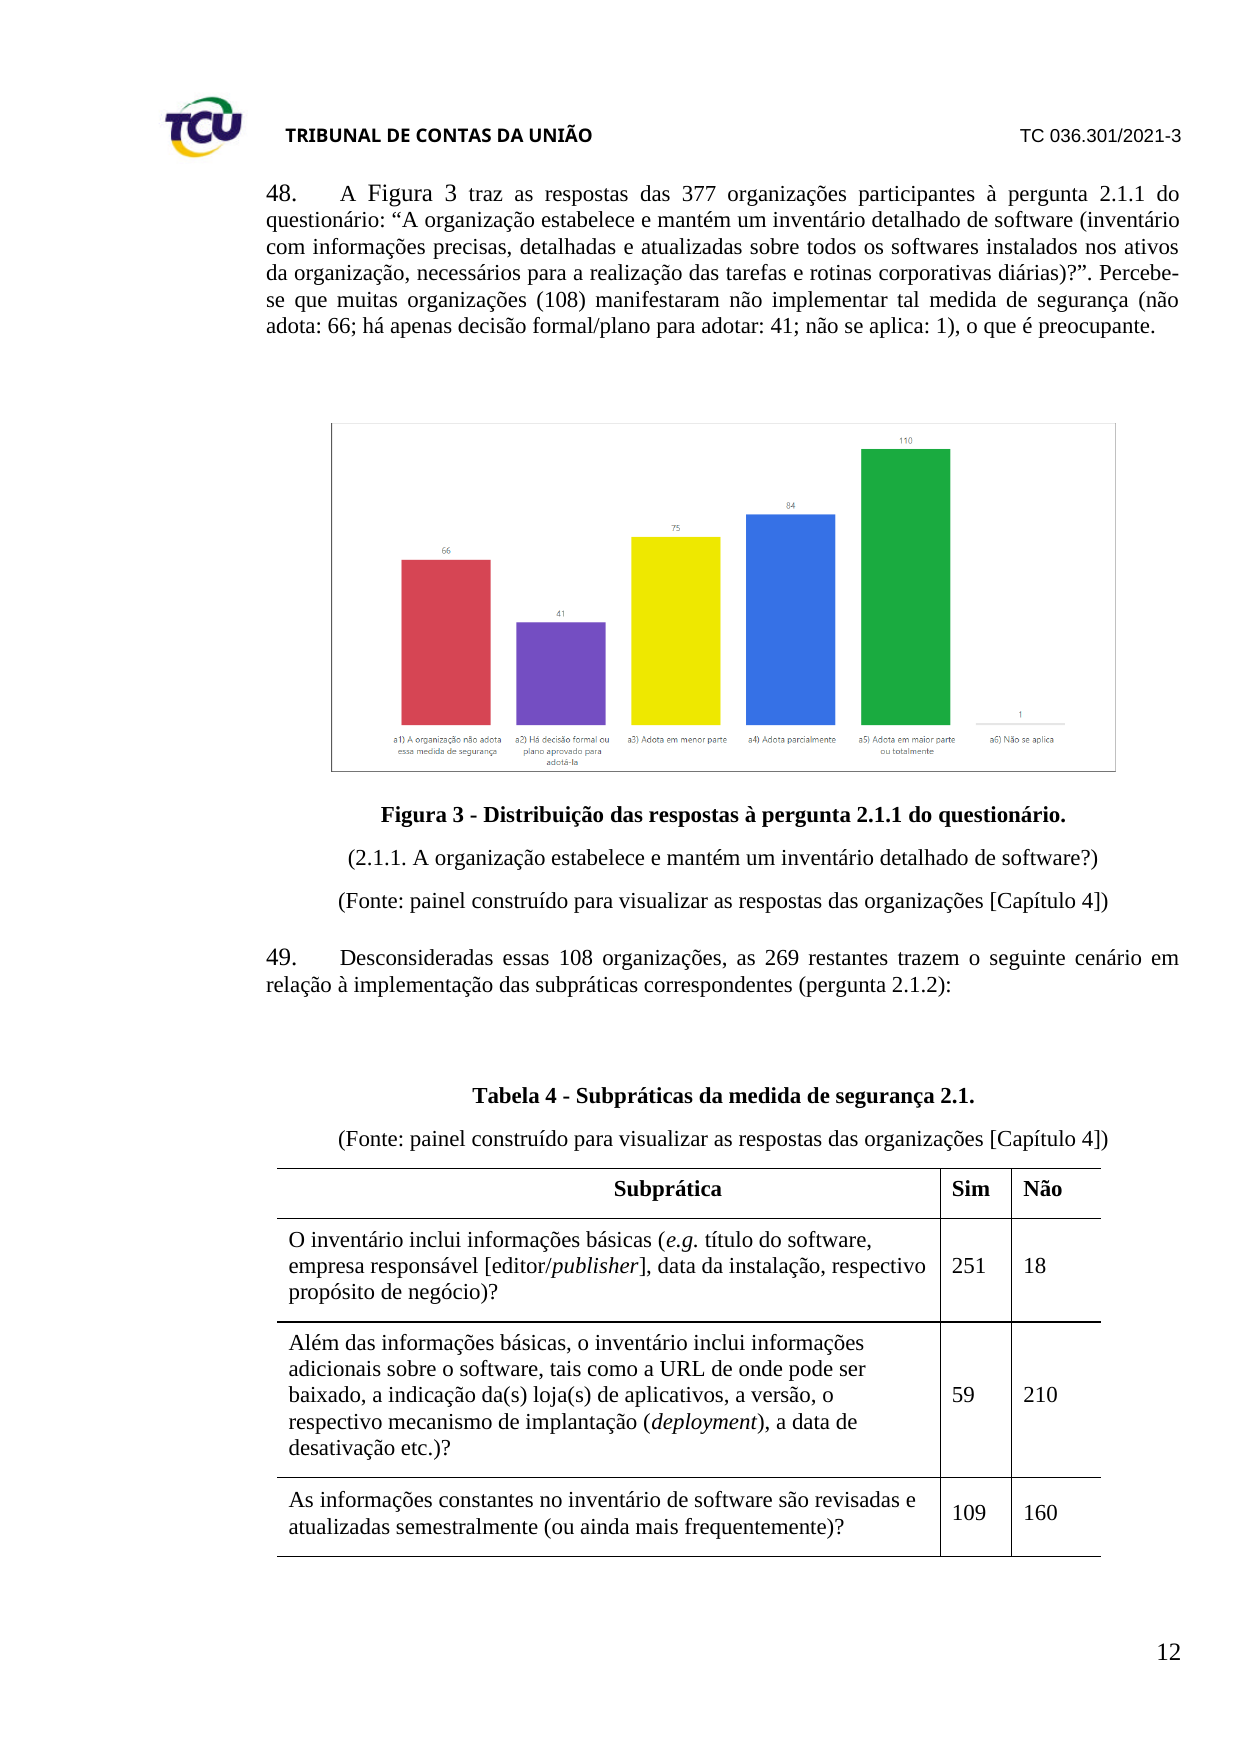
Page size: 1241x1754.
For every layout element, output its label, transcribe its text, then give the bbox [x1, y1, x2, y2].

table_header Subprática [277, 1169, 940, 1218]
table_cell As informações constantes no inventário de software são revisadas e atualizadas semestralmente (ou ainda mais frequentemente)? [277, 1478, 940, 1556]
text Tabela 4 - Subpráticas da medida de segurança 2.1. [266, 1082, 1181, 1108]
table_header Não [1012, 1169, 1101, 1218]
table_cell 160 [1012, 1478, 1101, 1556]
table_cell 18 [1012, 1219, 1101, 1321]
list Desconsideradas essas 108 organizações, as 269 restantes trazem o seguinte cenário em relação à implementação das subpráticas correspondentes (pergunta 2.1.2): [266, 942, 1181, 997]
table_cell 59 [941, 1323, 1011, 1477]
table_cell O inventário inclui informações básicas (e.g. título do software, empresa responsável [editor/publisher], data da instalação, respectivo propósito de negócio)? [277, 1219, 940, 1321]
table_header Sim [941, 1169, 1011, 1218]
text (Fonte: painel construído para visualizar as respostas das organizações [Capítulo 4]) [266, 1125, 1181, 1151]
table_cell 251 [941, 1219, 1011, 1321]
text (Fonte: painel construído para visualizar as respostas das organizações [Capítulo 4]) [266, 887, 1181, 913]
text (2.1.1. A organização estabelece e mantém um inventário detalhado de software?) [266, 844, 1181, 870]
text Figura 3 - Distribuição das respostas à pergunta 2.1.1 do questionário. [266, 801, 1181, 827]
table_cell 210 [1012, 1323, 1101, 1477]
list A Figura 3 traz as respostas das 377 organizações participantes à pergunta 2.1.1 do questionário: “A organização estabelece e mantém um inventário detalhado de software (inventário com informações precisas, detalhadas e atualizadas sobre todos os softwares instalados nos ativos da organização, necessários para a realização das tarefas e rotinas corporativas diárias)?”. Percebe-se que muitas organizações (108) manifestaram não implementar tal medida de segurança (não adota: 66; há apenas decisão formal/plano para adotar: 41; não se aplica: 1), o que é preocupante. [266, 178, 1181, 338]
table_cell Além das informações básicas, o inventário inclui informações adicionais sobre o software, tais como a URL de onde pode ser baixado, a indicação da(s) loja(s) de aplicativos, a versão, o respectivo mecanismo de implantação (deployment), a data de desativação etc.)? [277, 1323, 940, 1477]
table_cell 109 [941, 1478, 1011, 1556]
